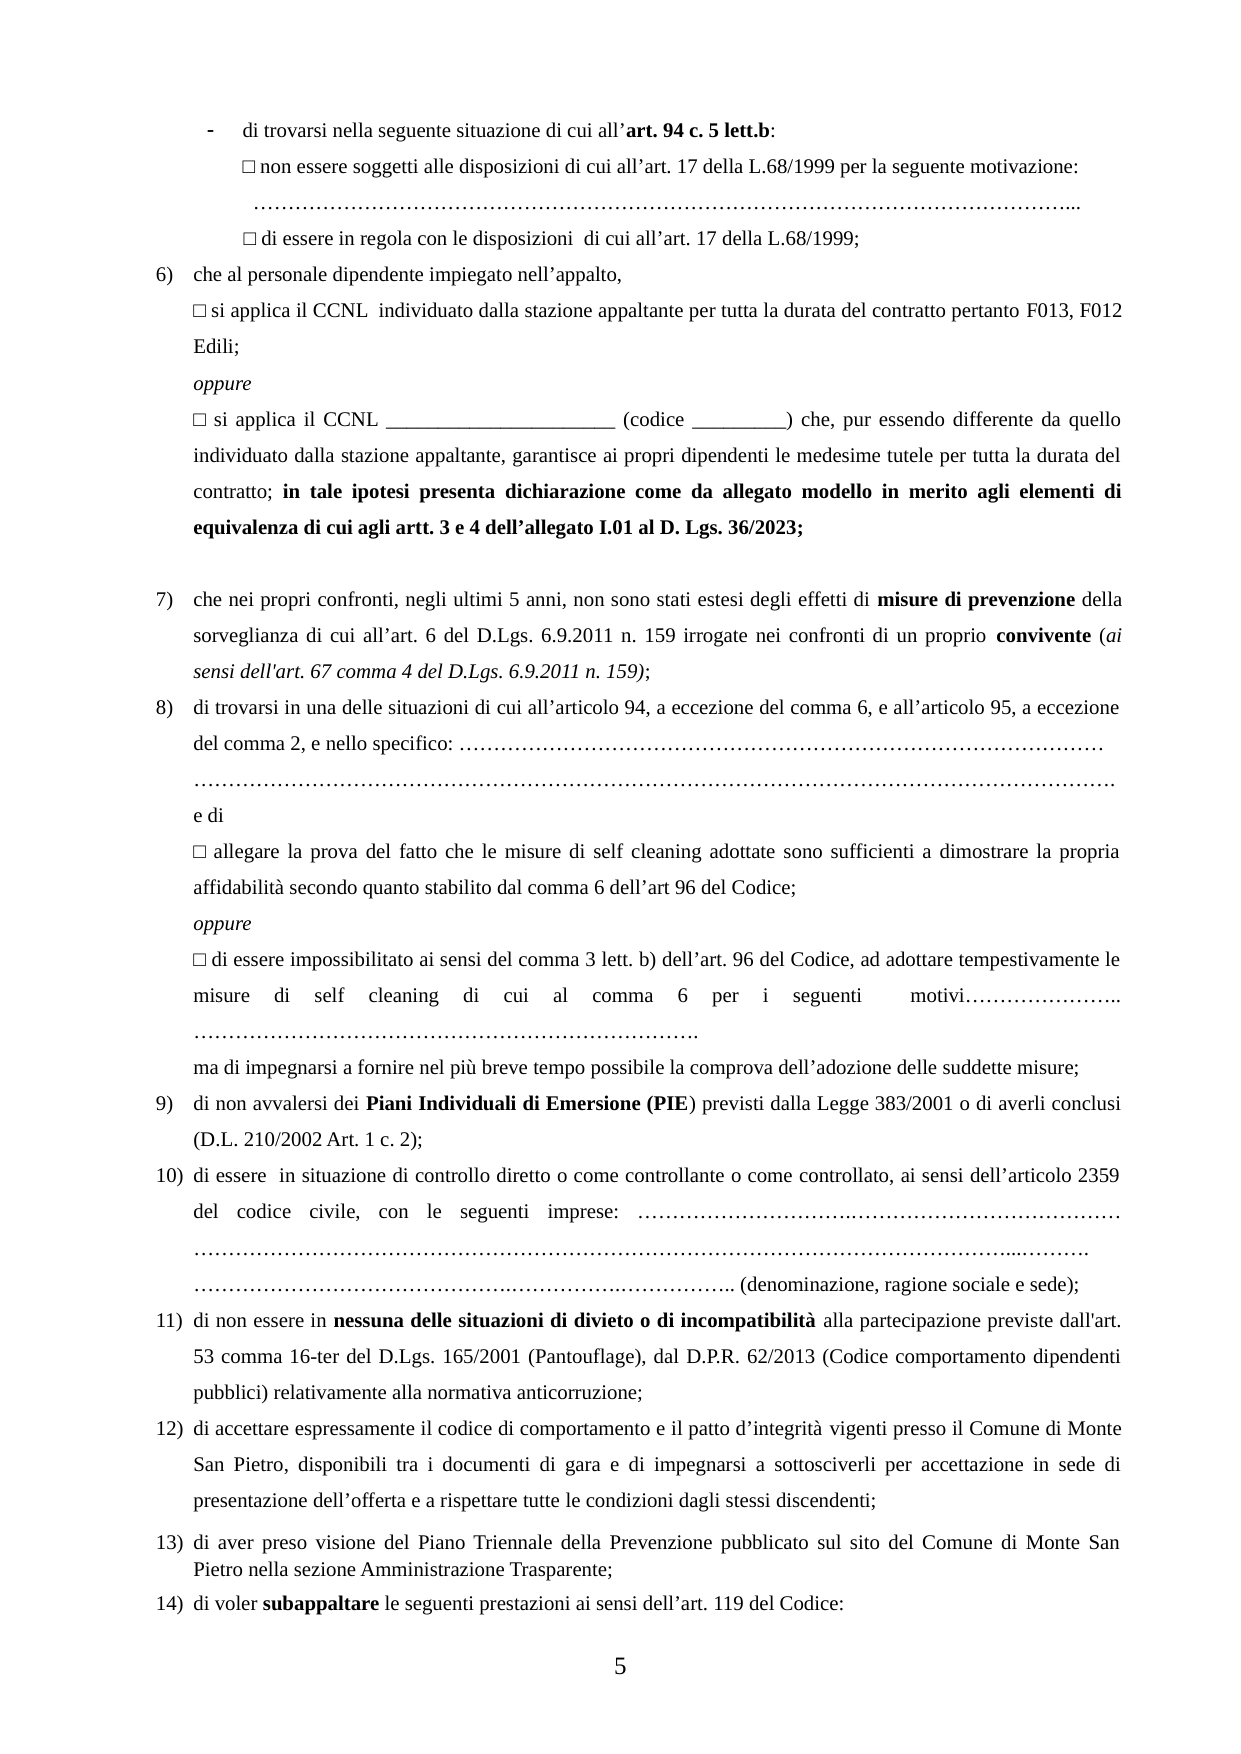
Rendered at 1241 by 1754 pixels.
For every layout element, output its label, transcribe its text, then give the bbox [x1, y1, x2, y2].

list ………………………………………………………………………………………………………... [207, 190, 1122, 214]
list e di [156, 803, 1122, 827]
list ma di impegnarsi a fornire nel più breve tempo possibile la comprova dell’adozione delle suddette misure; [156, 1055, 1122, 1079]
list di trovarsi in una delle situazioni di cui all’articolo 94, a eccezione del comma 6, e all’articolo 95, a eccezione del comma 2, e nello specifico: ………………………………………………………………………………… [156, 695, 1122, 755]
list che nei propri confronti, negli ultimi 5 anni, non sono stati estesi degli effetti di misure di prevenzione della sorveglianza di cui all’art. 6 del D.Lgs. 6.9.2011 n. 159 irrogate nei confronti di un proprio convivente (ai sensi dell'art. 67 comma 4 del D.Lgs. 6.9.2011 n. 159); [156, 587, 1122, 683]
list ……………………………………………………………………………………………………………………. [156, 767, 1122, 791]
list di accettare espressamente il codice di comportamento e il patto d’integrità vigenti presso il Comune di Monte San Pietro, disponibili tra i documenti di gara e di impegnarsi a sottosciverli per accettazione in sede di presentazione dell’offerta e a rispettare tutte le condizioni dagli stessi discendenti; [156, 1416, 1122, 1512]
list □ non essere soggetti alle disposizioni di cui all’art. 17 della L.68/1999 per la seguente motivazione: [207, 154, 1122, 178]
list □ si applica il CCNL ______________________ (codice _________) che, pur essendo differente da quello individuato dalla stazione appaltante, garantisce ai propri dipendenti le medesime tutele per tutta la durata del contratto; in tale ipotesi presenta dichiarazione come da allegato modello in merito agli elementi di equivalenza di cui agli artt. 3 e 4 dell’allegato I.01 al D. Lgs. 36/2023; [156, 406, 1122, 539]
list che al personale dipendente impiegato nell’appalto, [156, 262, 1122, 286]
list □ di essere impossibilitato ai sensi del comma 3 lett. b) dell’art. 96 del Codice, ad adottare tempestivamente le misure di self cleaning di cui al comma 6 per i seguenti motivi…………………..………………………………………………………………. [156, 947, 1122, 1043]
list □ di essere in regola con le disposizioni di cui all’art. 17 della L.68/1999; [207, 226, 1122, 250]
list di essere in situazione di controllo diretto o come controllante o come controllato, ai sensi dell’articolo 2359 del codice civile, con le seguenti imprese: ………………………….………………………………… ………………………………………………………………………………………………………...………. ……………………………………….…………….…………….. (denominazione, ragione sociale e sede); [156, 1163, 1122, 1296]
list □ si applica il CCNL individuato dalla stazione appaltante per tutta la durata del contratto pertanto F013, F012 Edili; [156, 298, 1122, 358]
list □ allegare la prova del fatto che le misure di self cleaning adottate sono sufficienti a dimostrare la propria affidabilità secondo quanto stabilito dal comma 6 dell’art 96 del Codice; [156, 839, 1122, 899]
list di aver preso visione del Piano Triennale della Prevenzione pubblicato sul sito del Comune di Monte San Pietro nella sezione Amministrazione Trasparente; [156, 1530, 1122, 1581]
list di non avvalersi dei Piani Individuali di Emersione (PIE) previsti dalla Legge 383/2001 o di averli conclusi (D.L. 210/2002 Art. 1 c. 2); [156, 1091, 1122, 1151]
list oppure [156, 370, 1122, 394]
list di voler subappaltare le seguenti prestazioni ai sensi dell’art. 119 del Codice: [156, 1591, 1122, 1615]
list di non essere in nessuna delle situazioni di divieto o di incompatibilità alla partecipazione previste dall'art. 53 comma 16-ter del D.Lgs. 165/2001 (Pantouflage), dal D.P.R. 62/2013 (Codice comportamento dipendenti pubblici) relativamente alla normativa anticorruzione; [156, 1307, 1122, 1404]
list di trovarsi nella seguente situazione di cui all’art. 94 c. 5 lett.b: [207, 118, 1122, 142]
list oppure [156, 911, 1122, 935]
